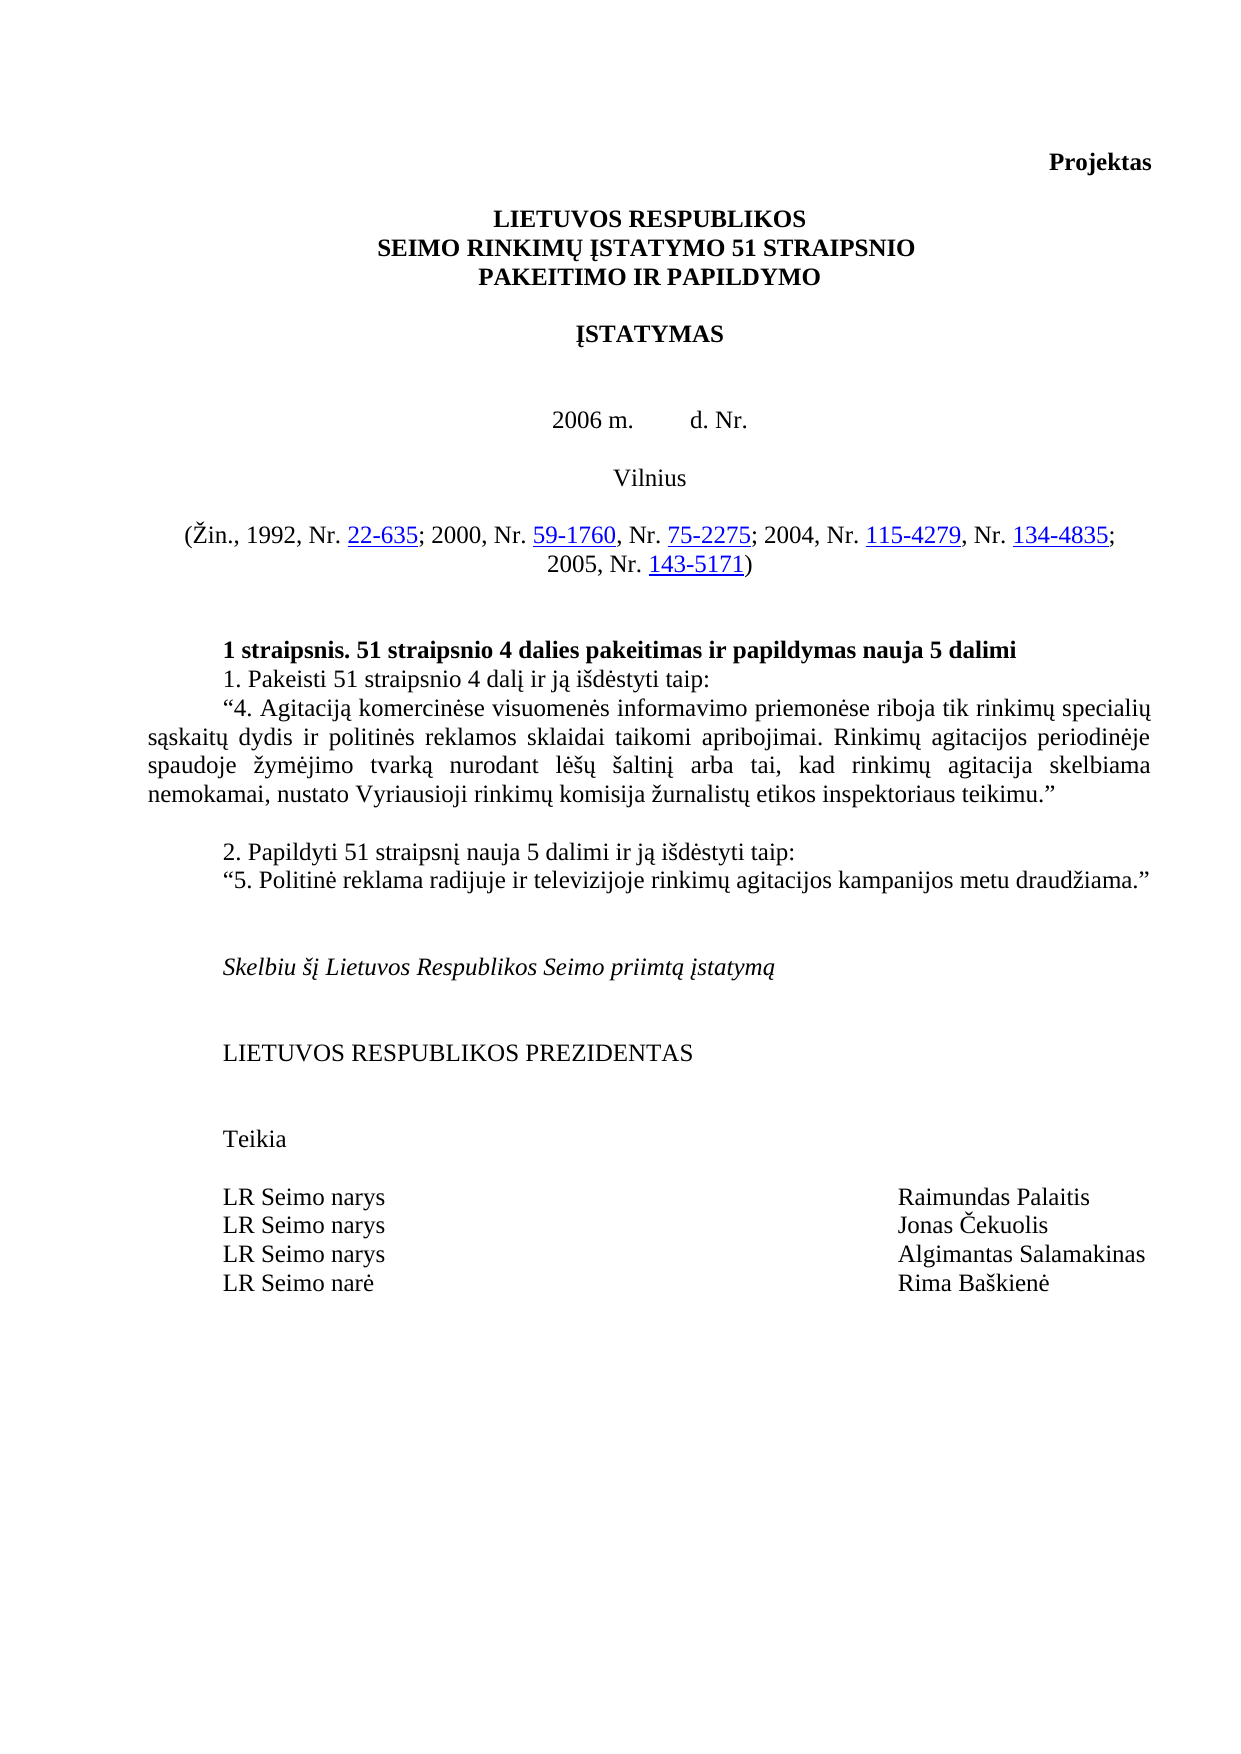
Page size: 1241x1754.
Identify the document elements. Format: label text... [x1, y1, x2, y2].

text (Žin., 1992, Nr. 22-635; 2000, Nr. 59-1760, Nr. 75-2275; 2004, Nr. 115-4279, Nr. 134-4835; [148, 521, 1152, 549]
text 2005, Nr. 143-5171) [148, 549, 1152, 578]
text Vilnius [148, 463, 1152, 492]
text Teikia [148, 1124, 1152, 1153]
text LR Seimo narys Jonas Čekuolis [148, 1211, 1152, 1239]
text 2. Papildyti 51 straipsnį nauja 5 dalimi ir ją išdėstyti taip: [148, 837, 1152, 866]
text “5. Politinė reklama radijuje ir televizijoje rinkimų agitacijos kampanijos metu draudžiama.” [148, 866, 1152, 894]
text “4. Agitaciją komercinėse visuomenės informavimo priemonėse riboja tik rinkimų specialių sąskaitų dydis ir politinės reklamos sklaidai taikomi apribojimai. Rinkimų agitacijos periodinėje spaudoje žymėjimo tvarką nurodant lėšų šaltinį arba tai, kad rinkimų agitacija skelbiama nemokamai, nustato Vyriausioji rinkimų komisija žurnalistų etikos inspektoriaus teikimu.” [148, 693, 1152, 808]
text Skelbiu šį Lietuvos Respublikos Seimo priimtą įstatymą [148, 952, 1152, 981]
text 2006 m. d. Nr. [148, 406, 1152, 434]
text LR Seimo narys Algimantas Salamakinas [148, 1239, 1152, 1268]
text Projektas [148, 147, 1152, 176]
text LIETUVOS RESPUBLIKOS PREZIDENTAS [148, 1038, 1152, 1067]
text PAKEITIMO IR PAPILDYMO [148, 262, 1152, 291]
text LR Seimo narys Raimundas Palaitis [148, 1182, 1152, 1211]
text ĮSTATYMAS [148, 319, 1152, 348]
text LR Seimo narė Rima Baškienė [148, 1268, 1152, 1297]
text SEIMO RINKIMŲ ĮSTATYMO 51 STRAIPSNIO [148, 233, 1152, 262]
text LIETUVOS RESPUBLIKOS [148, 204, 1152, 233]
text 1 straipsnis. 51 straipsnio 4 dalies pakeitimas ir papildymas nauja 5 dalimi [148, 636, 1152, 664]
text 1. Pakeisti 51 straipsnio 4 dalį ir ją išdėstyti taip: [148, 664, 1152, 693]
